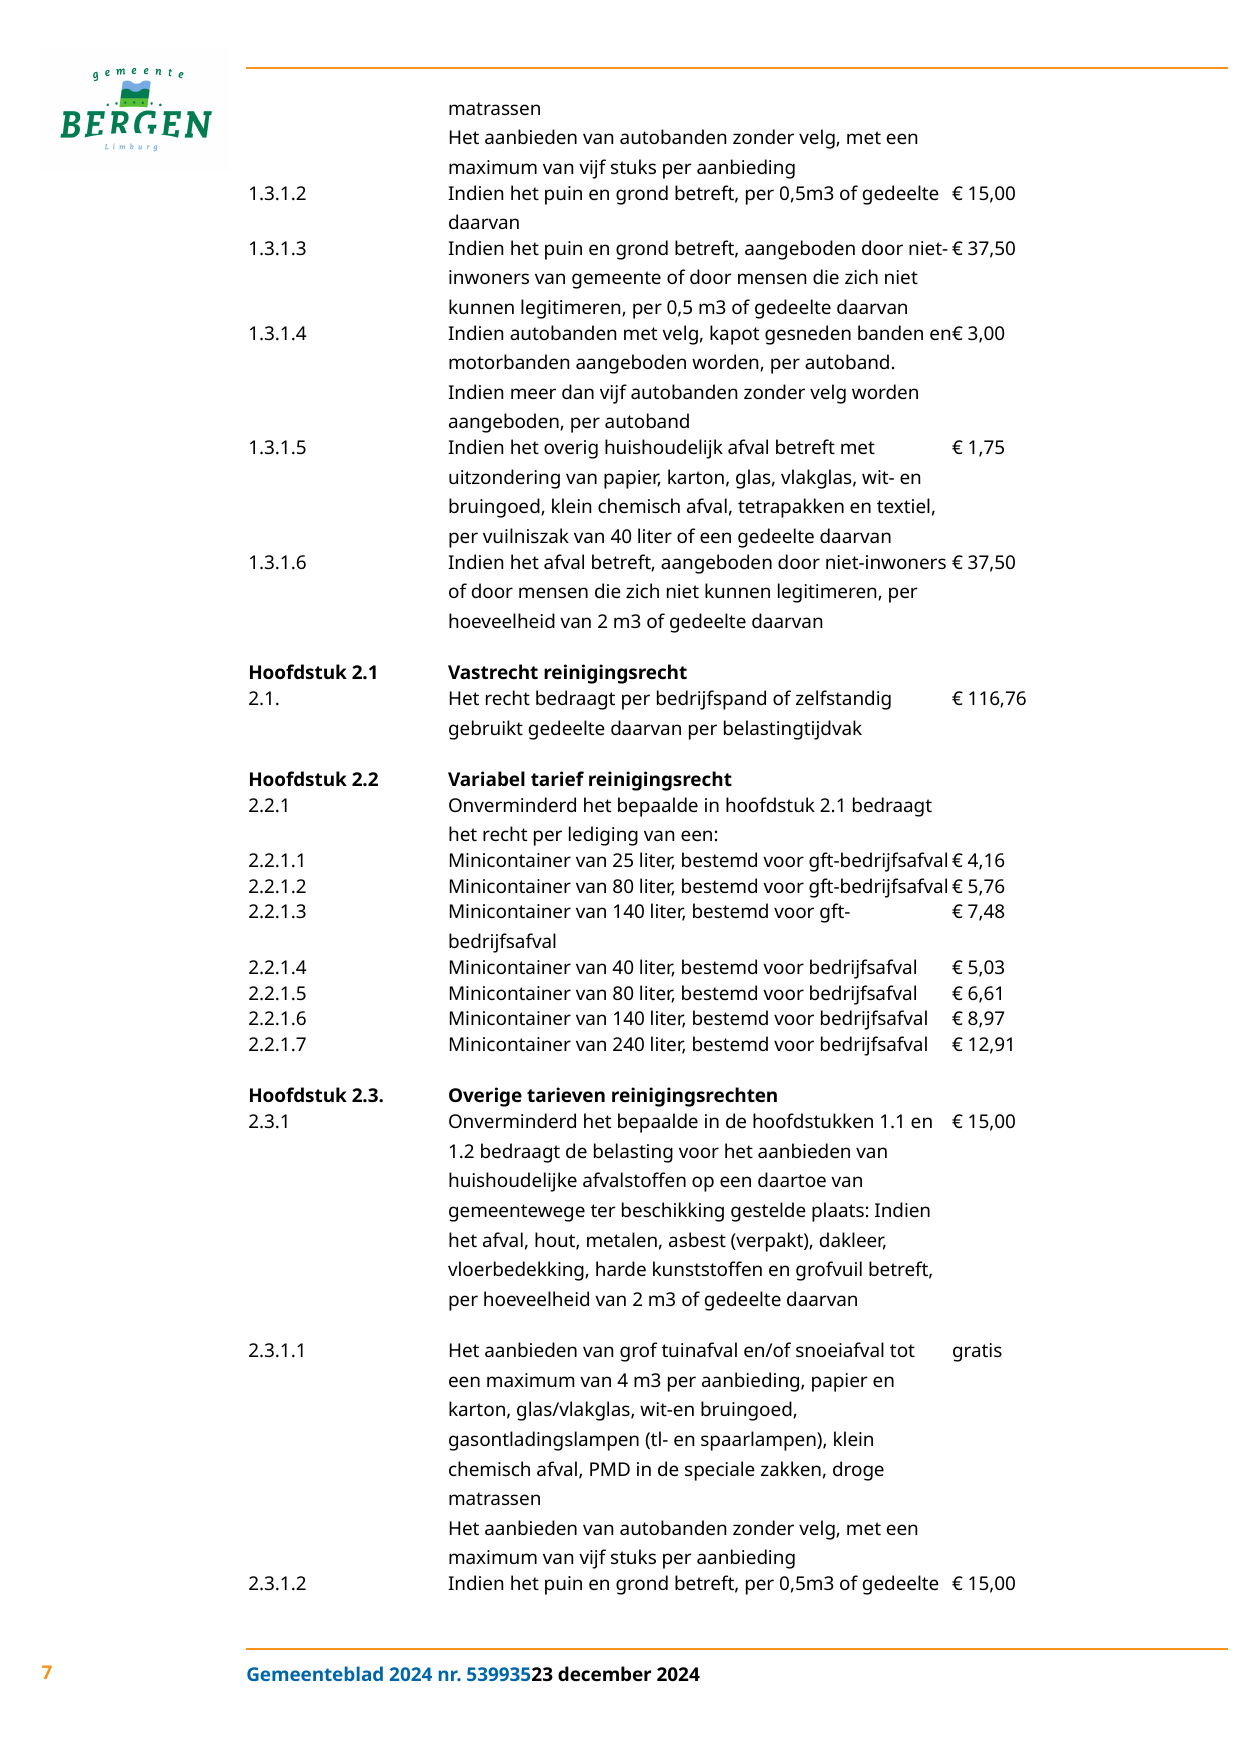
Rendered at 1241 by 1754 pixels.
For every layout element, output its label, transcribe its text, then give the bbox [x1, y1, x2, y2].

table_cell Indien het overig huishoudelijk afval betreft met uitzondering van papier, karton, glas, vlakglas, wit- en bruingoed, klein chemisch afval, tetrapakken en textiel, per vuilniszak van 40 liter of een gedeelte daarvan [448, 434, 952, 549]
table_cell 2.2.1.4 [248, 954, 448, 980]
table_cell 2.3.1.1 [248, 1338, 448, 1570]
table_cell [952, 741, 1152, 766]
table_cell € 5,03 [952, 954, 1152, 980]
table_cell 1.3.1.3 [248, 235, 448, 320]
table_cell 2.2.1.6 [248, 1006, 448, 1031]
table_cell € 1,75 [952, 434, 1152, 549]
table_cell € 15,00 [952, 1109, 1152, 1312]
table_cell [952, 1083, 1152, 1108]
table_cell 2.2.1.1 [248, 847, 448, 873]
picture [41, 47, 231, 172]
table_cell Onverminderd het bepaalde in hoofdstuk 2.1 bedraagt het recht per lediging van een: [448, 792, 952, 847]
table_cell 2.2.1.3 [248, 899, 448, 954]
table_cell € 3,00 [952, 320, 1152, 434]
table_cell € 5,76 [952, 873, 1152, 899]
table_cell [952, 634, 1152, 659]
table_cell 1.3.1.5 [248, 434, 448, 549]
table_cell matrassen Het aanbieden van autobanden zonder velg, met een maximum van vijf stuks per aanbieding [448, 95, 952, 180]
table_cell 1.3.1.4 [248, 320, 448, 434]
table_cell Het aanbieden van grof tuinafval en/of snoeiafval tot een maximum van 4 m3 per aanbieding, papier en karton, glas/vlakglas, wit-en bruingoed, gasontladingslampen (tl- en spaarlampen), klein chemisch afval, PMD in de speciale zakken, droge matrassen Het aanbieden van autobanden zonder velg, met een maximum van vijf stuks per aanbieding [448, 1338, 952, 1570]
table_cell [952, 1057, 1152, 1083]
table_cell [248, 741, 448, 766]
table_cell Indien het afval betreft, aangeboden door niet-inwoners of door mensen die zich niet kunnen legitimeren, per hoeveelheid van 2 m3 of gedeelte daarvan [448, 549, 952, 634]
table_cell [248, 95, 448, 180]
table_cell [952, 792, 1152, 847]
table_cell € 12,91 [952, 1031, 1152, 1057]
table_cell 2.3.1.2 [248, 1570, 448, 1596]
table_cell Vastrecht reinigingsrecht [448, 660, 952, 685]
table_cell Minicontainer van 80 liter, bestemd voor bedrijfsafval [448, 980, 952, 1006]
table_cell Minicontainer van 80 liter, bestemd voor gft-bedrijfsafval [448, 873, 952, 899]
table_cell € 6,61 [952, 980, 1152, 1006]
table_cell Minicontainer van 140 liter, bestemd voor bedrijfsafval [448, 1006, 952, 1031]
table_cell [952, 660, 1152, 685]
table_cell € 37,50 [952, 549, 1152, 634]
table_cell [448, 1057, 952, 1083]
table_cell [448, 1312, 952, 1337]
table_cell [248, 634, 448, 659]
table_cell Hoofdstuk 2.3. [248, 1083, 448, 1108]
table_cell Indien autobanden met velg, kapot gesneden banden en motorbanden aangeboden worden, per autoband. Indien meer dan vijf autobanden zonder velg worden aangeboden, per autoband [448, 320, 952, 434]
table_cell [952, 1312, 1152, 1337]
table_cell Indien het puin en grond betreft, per 0,5m3 of gedeelte [448, 1570, 952, 1596]
table_cell 2.2.1 [248, 792, 448, 847]
table_cell [248, 1057, 448, 1083]
table_cell Minicontainer van 40 liter, bestemd voor bedrijfsafval [448, 954, 952, 980]
table_cell € 37,50 [952, 235, 1152, 320]
table_cell [448, 634, 952, 659]
table_cell 2.1. [248, 685, 448, 741]
table_cell [448, 741, 952, 766]
table_cell gratis [952, 1338, 1152, 1570]
table_cell Minicontainer van 240 liter, bestemd voor bedrijfsafval [448, 1031, 952, 1057]
table_cell € 15,00 [952, 1570, 1152, 1596]
table_cell Het recht bedraagt per bedrijfspand of zelfstandig gebruikt gedeelte daarvan per belastingtijdvak [448, 685, 952, 741]
table_cell Minicontainer van 140 liter, bestemd voor gft-bedrijfsafval [448, 899, 952, 954]
table_cell Hoofdstuk 2.1 [248, 660, 448, 685]
table_cell € 15,00 [952, 180, 1152, 235]
table_cell [952, 766, 1152, 792]
table_cell 2.2.1.5 [248, 980, 448, 1006]
table_cell Overige tarieven reinigingsrechten [448, 1083, 952, 1108]
table_cell € 4,16 [952, 847, 1152, 873]
table_cell 1.3.1.2 [248, 180, 448, 235]
table_cell € 116,76 [952, 685, 1152, 741]
table_cell € 8,97 [952, 1006, 1152, 1031]
table_cell Variabel tarief reinigingsrecht [448, 766, 952, 792]
table_cell € 7,48 [952, 899, 1152, 954]
table_cell 1.3.1.6 [248, 549, 448, 634]
table_cell [952, 95, 1152, 180]
table_cell 2.2.1.2 [248, 873, 448, 899]
table_cell [248, 1312, 448, 1337]
table_cell Indien het puin en grond betreft, aangeboden door niet-inwoners van gemeente of door mensen die zich niet kunnen legitimeren, per 0,5 m3 of gedeelte daarvan [448, 235, 952, 320]
table_cell 2.3.1 [248, 1109, 448, 1312]
table_cell Minicontainer van 25 liter, bestemd voor gft-bedrijfsafval [448, 847, 952, 873]
table_cell Onverminderd het bepaalde in de hoofdstukken 1.1 en 1.2 bedraagt de belasting voor het aanbieden van huishoudelijke afvalstoffen op een daartoe van gemeentewege ter beschikking gestelde plaats: Indien het afval, hout, metalen, asbest (verpakt), dakleer, vloerbedekking, harde kunststoffen en grofvuil betreft, per hoeveelheid van 2 m3 of gedeelte daarvan [448, 1109, 952, 1312]
table_cell 2.2.1.7 [248, 1031, 448, 1057]
table_cell Indien het puin en grond betreft, per 0,5m3 of gedeelte daarvan [448, 180, 952, 235]
table_cell Hoofdstuk 2.2 [248, 766, 448, 792]
